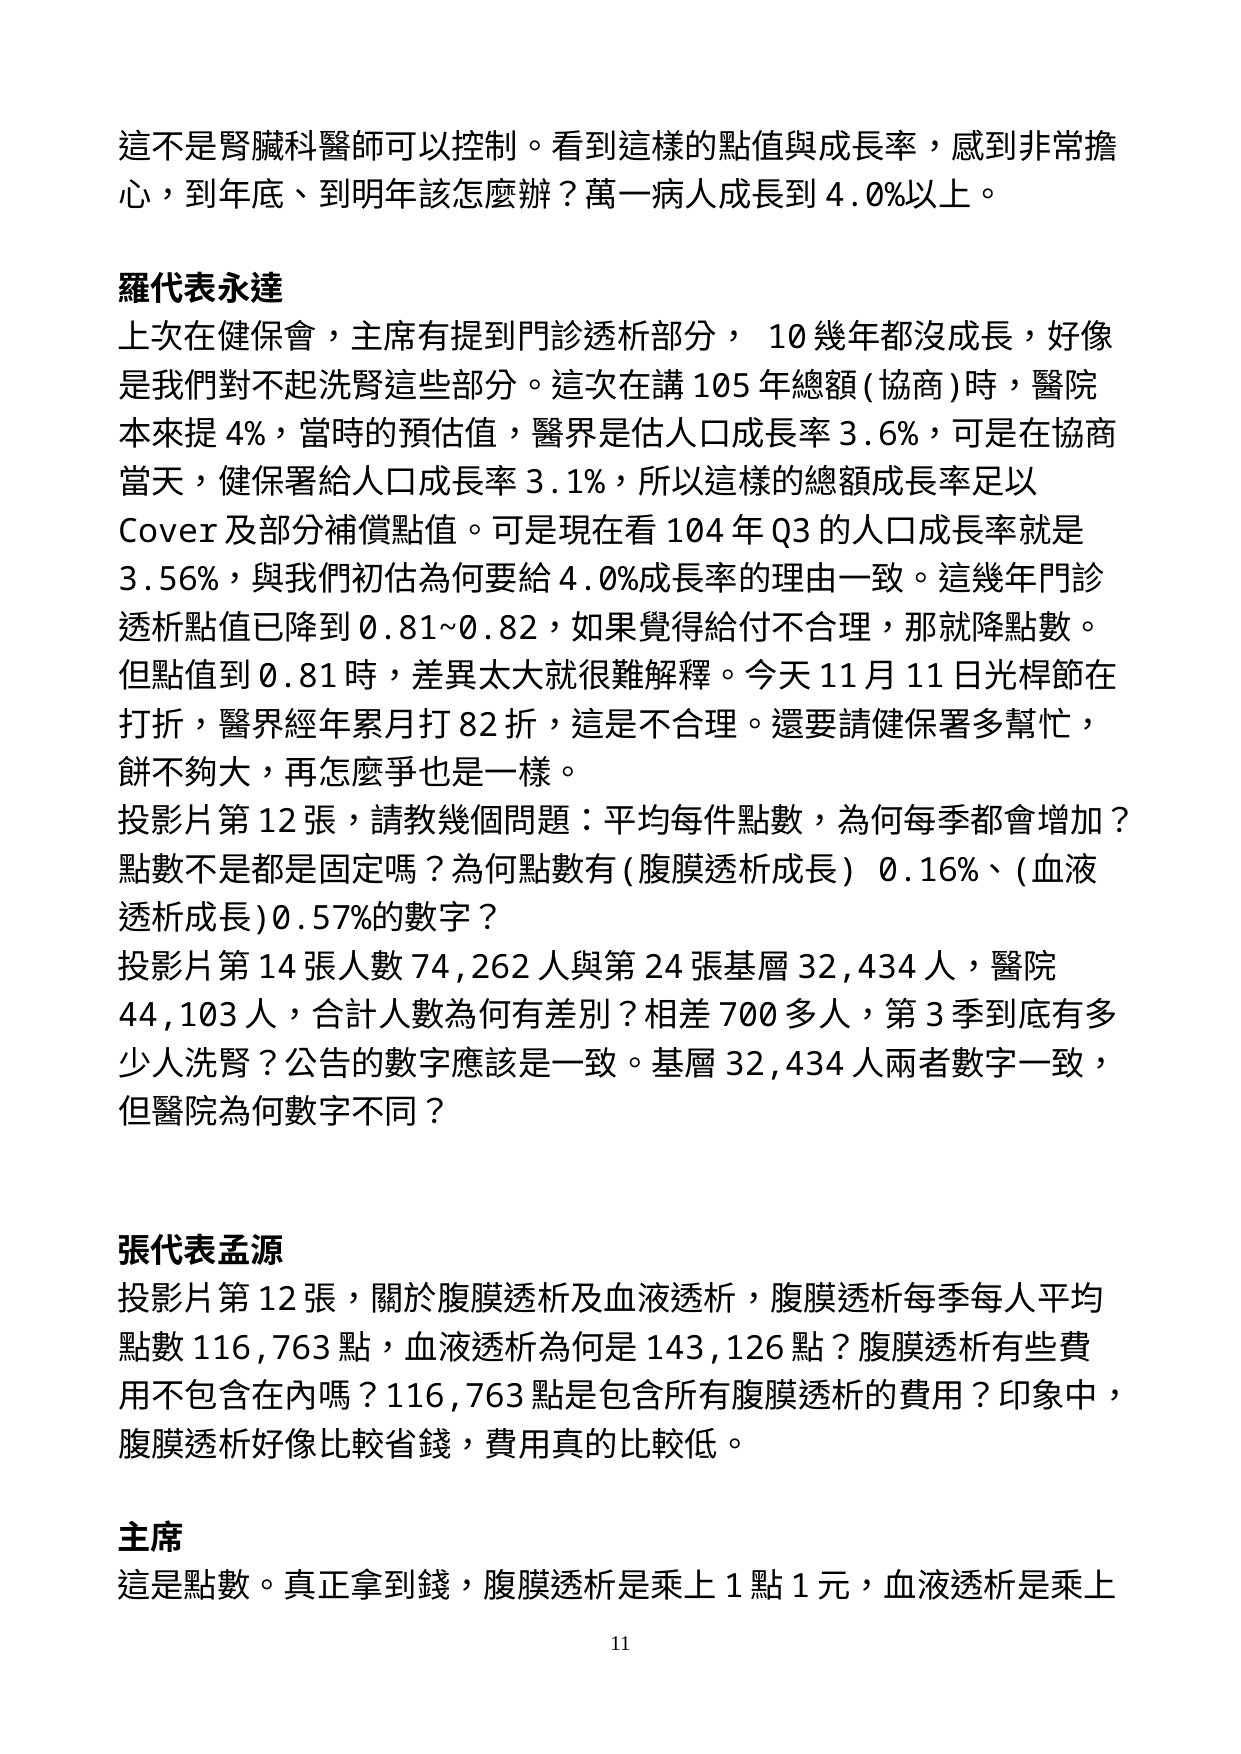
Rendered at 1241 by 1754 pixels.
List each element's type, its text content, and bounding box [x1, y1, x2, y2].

text 投影片第12張，104年Q3門診透析價量成長量分析這張，104年Q3血液透析點數成長率4.07%，去年(健保會)給今年(104年)3.7%成長率，實際上是明顯不足，會造成預估點值時，反而是下降。預估點值比上一季還要下降，這代表去年給的成長率是不夠的。我們這些醫療從業者不是乞丐，我們在代替健保署、代替政府照顧這些病患。希望能有足夠的經費，才能有好的照護品質。用喊價的方式，甚至語帶威脅，對我們非常侮辱。有經費才能照顧好病患，並非是乞討。從3.3%起跳到3.5%、3.7%，像是天大的恩惠。請健保署一定要向健保會的委員溝通，我們是被賦予責任照顧病人。明年3.8%已經定案了，我希望能增加Extra的費用給我們。病患年齡一直上升，這不是腎臟科醫師可以控制。看到這樣的點值與成長率，感到非常擔心，到年底、到明年該怎麼辦？萬一病人成長到4.0%以上。 [117, 120, 1122, 262]
text 投影片第12張，關於腹膜透析及血液透析，腹膜透析每季每人平均點數116,763點，血液透析為何是143,126點？腹膜透析有些費用不包含在內嗎？116,763點是包含所有腹膜透析的費用？印象中，腹膜透析好像比較省錢，費用真的比較低。 [117, 1272, 1122, 1466]
text 投影片第14張人數74,262人與第24張基層32,434人，醫院44,103人，合計人數為何有差別？相差700多人，第3季到底有多少人洗腎？公告的數字應該是一致。基層32,434人兩者數字一致，但醫院為何數字不同？ [117, 939, 1122, 1133]
text 羅代表永達 [117, 262, 1122, 310]
text 上次在健保會，主席有提到門診透析部分， 10幾年都沒成長，好像是我們對不起洗腎這些部分。這次在講105年總額(協商)時，醫院本來提4%，當時的預估值，醫界是估人口成長率3.6%，可是在協商當天，健保署給人口成長率3.1%，所以這樣的總額成長率足以Cover及部分補償點值。可是現在看104年Q3的人口成長率就是3.56%，與我們初估為何要給4.0%成長率的理由一致。這幾年門診透析點值已降到0.81~0.82，如果覺得給付不合理，那就降點數。但點值到0.81時，差異太大就很難解釋。今天11月11日光桿節在打折，醫界經年累月打82折，這是不合理。還要請健保署多幫忙，餅不夠大，再怎麼爭也是一樣。 [117, 310, 1122, 794]
text 這是點數。真正拿到錢，腹膜透析是乘上1點1元，血液透析是乘上 [117, 1559, 1122, 1608]
text 主席 [117, 1511, 1122, 1559]
text 張代表孟源 [117, 1224, 1122, 1272]
text 投影片第12張，請教幾個問題：平均每件點數，為何每季都會增加？點數不是都是固定嗎？為何點數有(腹膜透析成長) 0.16%、(血液透析成長)0.57%的數字？ [117, 794, 1122, 939]
